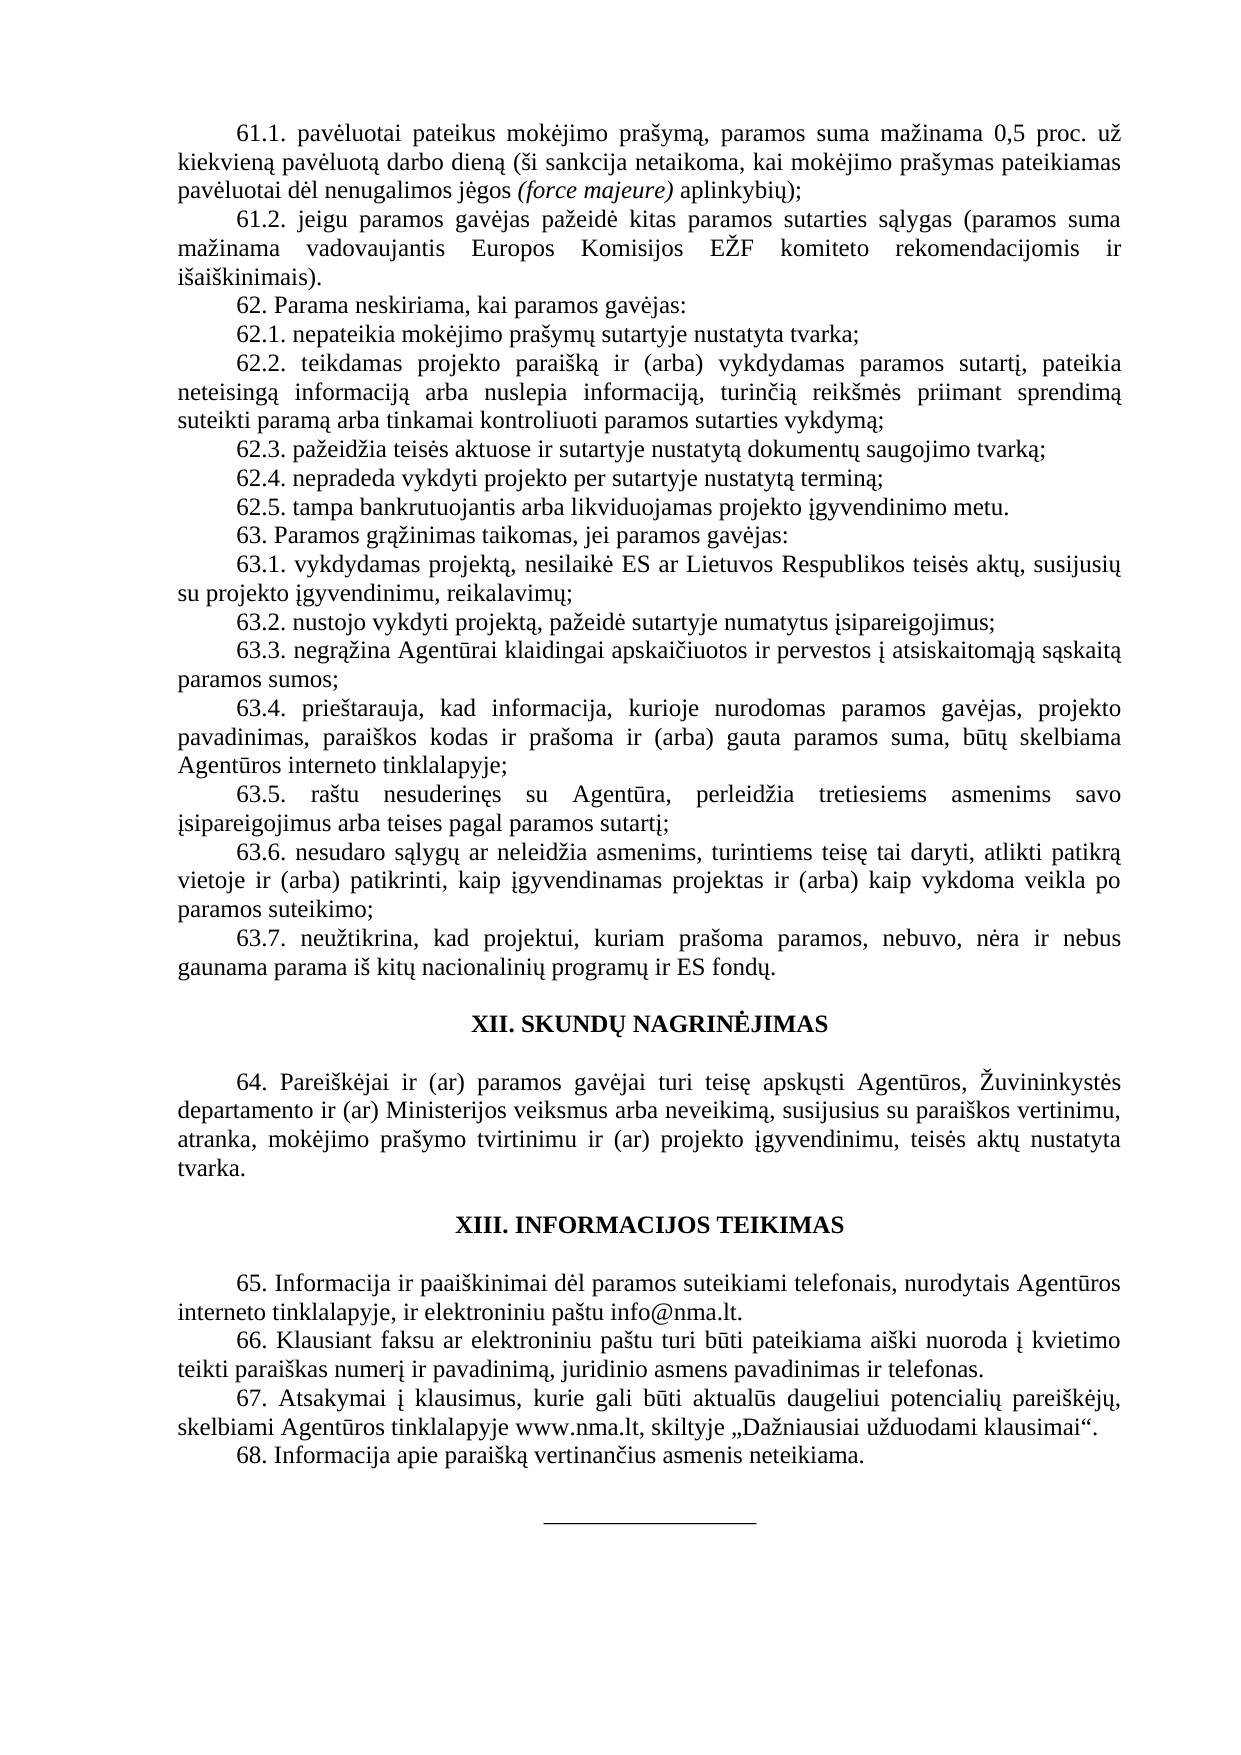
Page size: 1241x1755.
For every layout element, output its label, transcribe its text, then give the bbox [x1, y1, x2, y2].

text XII. SKUNDŲ NAGRINĖJIMAS [177, 1009, 1122, 1038]
text 65. Informacija ir paaiškinimai dėl paramos suteikiami telefonais, nurodytais Agentūros interneto tinklalapyje, ir elektroniniu paštu info@nma.lt. [177, 1268, 1122, 1326]
text 62.4. nepradeda vykdyti projekto per sutartyje nustatytą terminą; [177, 463, 1122, 492]
text 62.1. nepateikia mokėjimo prašymų sutartyje nustatyta tvarka; [177, 319, 1122, 348]
text 63.5. raštu nesuderinęs su Agentūra, perleidžia tretiesiems asmenims savo įsipareigojimus arba teises pagal paramos sutartį; [177, 779, 1122, 837]
text 64. Pareiškėjai ir (ar) paramos gavėjai turi teisę apskųsti Agentūros, Žuvininkystės departamento ir (ar) Ministerijos veiksmus arba neveikimą, susijusius su paraiškos vertinimu, atranka, mokėjimo prašymo tvirtinimu ir (ar) projekto įgyvendinimu, teisės aktų nustatyta tvarka. [177, 1067, 1122, 1182]
text 62. Parama neskiriama, kai paramos gavėjas: [177, 291, 1122, 319]
text 62.5. tampa bankrutuojantis arba likviduojamas projekto įgyvendinimo metu. [177, 492, 1122, 521]
text 63.6. nesudaro sąlygų ar neleidžia asmenims, turintiems teisę tai daryti, atlikti patikrą vietoje ir (arba) patikrinti, kaip įgyvendinamas projektas ir (arba) kaip vykdoma veikla po paramos suteikimo; [177, 837, 1122, 923]
text 66. Klausiant faksu ar elektroniniu paštu turi būti pateikiama aiški nuoroda į kvietimo teikti paraiškas numerį ir pavadinimą, juridinio asmens pavadinimas ir telefonas. [177, 1326, 1122, 1383]
text 63.1. vykdydamas projektą, nesilaikė ES ar Lietuvos Respublikos teisės aktų, susijusių su projekto įgyvendinimu, reikalavimų; [177, 549, 1122, 607]
text 67. Atsakymai į klausimus, kurie gali būti aktualūs daugeliui potencialių pareiškėjų, skelbiami Agentūros tinklalapyje www.nma.lt, skiltyje „Dažniausiai užduodami klausimai“. [177, 1383, 1122, 1441]
text 63.4. prieštarauja, kad informacija, kurioje nurodomas paramos gavėjas, projekto pavadinimas, paraiškos kodas ir prašoma ir (arba) gauta paramos suma, būtų skelbiama Agentūros interneto tinklalapyje; [177, 693, 1122, 779]
text 62.2. teikdamas projekto paraišką ir (arba) vykdydamas paramos sutartį, pateikia neteisingą informaciją arba nuslepia informaciją, turinčią reikšmės priimant sprendimą suteikti paramą arba tinkamai kontroliuoti paramos sutarties vykdymą; [177, 348, 1122, 434]
text 63.7. neužtikrina, kad projektui, kuriam prašoma paramos, nebuvo, nėra ir nebus gaunama parama iš kitų nacionalinių programų ir ES fondų. [177, 923, 1122, 981]
text 61.1. pavėluotai pateikus mokėjimo prašymą, paramos suma mažinama 0,5 proc. už kiekvieną pavėluotą darbo dieną (ši sankcija netaikoma, kai mokėjimo prašymas pateikiamas pavėluotai dėl nenugalimos jėgos (force majeure) aplinkybių); [177, 118, 1122, 204]
text 61.2. jeigu paramos gavėjas pažeidė kitas paramos sutarties sąlygas (paramos suma mažinama vadovaujantis Europos Komisijos EŽF komiteto rekomendacijomis ir išaiškinimais). [177, 204, 1122, 291]
text 68. Informacija apie paraišką vertinančius asmenis neteikiama. [177, 1441, 1122, 1469]
text 63.3. negrąžina Agentūrai klaidingai apskaičiuotos ir pervestos į atsiskaitomąją sąskaitą paramos sumos; [177, 636, 1122, 693]
text 62.3. pažeidžia teisės aktuose ir sutartyje nustatytą dokumentų saugojimo tvarką; [177, 434, 1122, 463]
text 63.2. nustojo vykdyti projektą, pažeidė sutartyje numatytus įsipareigojimus; [177, 607, 1122, 636]
text XIII. INFORMACIJOS TEIKIMAS [177, 1211, 1122, 1239]
text 63. Paramos grąžinimas taikomas, jei paramos gavėjas: [177, 521, 1122, 549]
text _________________ [177, 1498, 1122, 1527]
